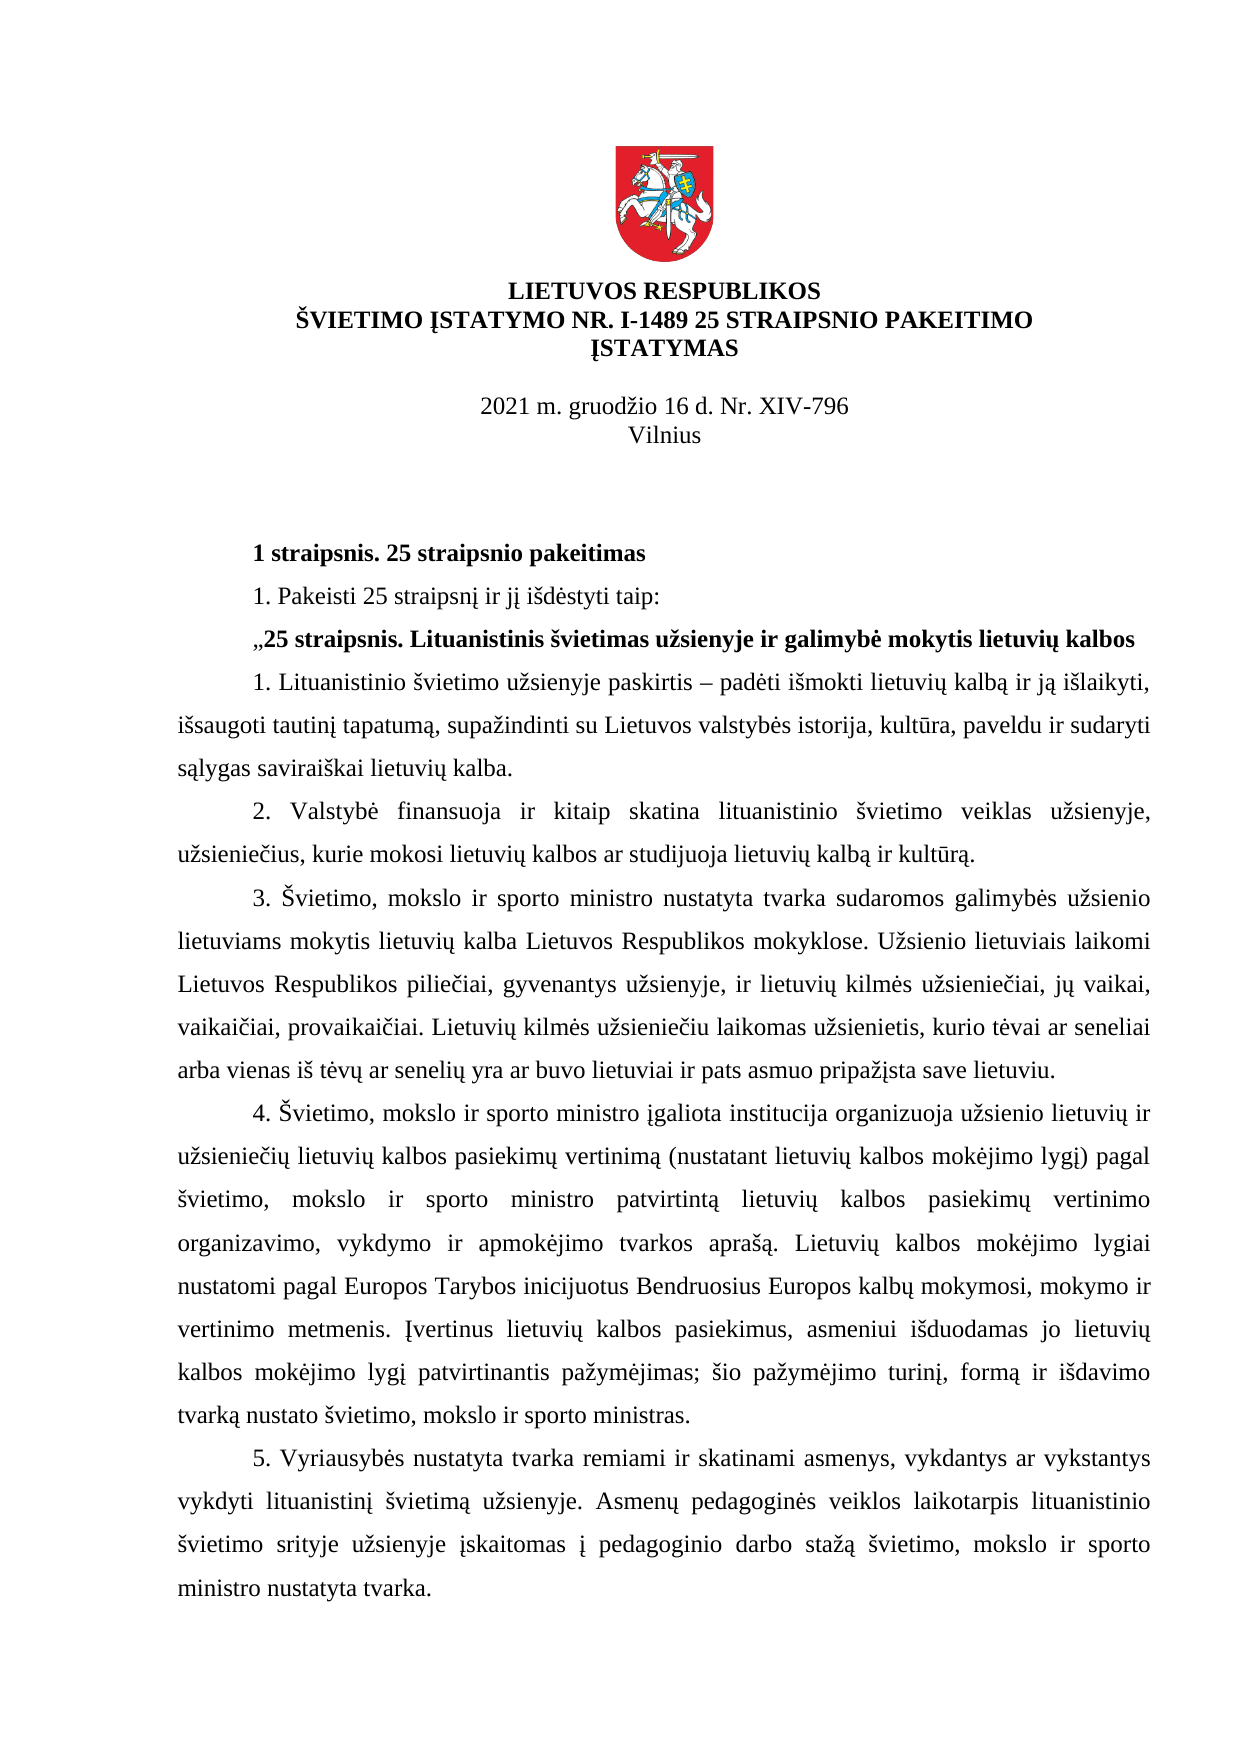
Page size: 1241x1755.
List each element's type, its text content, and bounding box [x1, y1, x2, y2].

text 3. Švietimo, mokslo ir sporto ministro nustatyta tvarka sudaromos galimybės užsienio lietuviams mokytis lietuvių kalba Lietuvos Respublikos mokyklose. Užsienio lietuviais laikomi Lietuvos Respublikos piliečiai, gyvenantys užsienyje, ir lietuvių kilmės užsieniečiai, jų vaikai, vaikaičiai, provaikaičiai. Lietuvių kilmės užsieniečiu laikomas užsienietis, kurio tėvai ar seneliai arba vienas iš tėvų ar senelių yra ar buvo lietuviai ir pats asmuo pripažįsta save lietuviu. [177, 883, 1152, 1084]
text 5. Vyriausybės nustatyta tvarka remiami ir skatinami asmenys, vykdantys ar vykstantys vykdyti lituanistinį švietimą užsienyje. Asmenų pedagoginės veiklos laikotarpis lituanistinio švietimo srityje užsienyje įskaitomas į pedagoginio darbo stažą švietimo, mokslo ir sporto ministro nustatyta tvarka. [177, 1443, 1152, 1601]
text 1. Lituanistinio švietimo užsienyje paskirtis – padėti išmokti lietuvių kalbą ir ją išlaikyti, išsaugoti tautinį tapatumą, supažindinti su Lietuvos valstybės istorija, kultūra, paveldu ir sudaryti sąlygas saviraiškai lietuvių kalba. [177, 667, 1152, 782]
text ĮSTATYMAS [177, 333, 1152, 362]
text 4. Švietimo, mokslo ir sporto ministro įgaliota institucija organizuoja užsienio lietuvių ir užsieniečių lietuvių kalbos pasiekimų vertinimą (nustatant lietuvių kalbos mokėjimo lygį) pagal švietimo, mokslo ir sporto ministro patvirtintą lietuvių kalbos pasiekimų vertinimo organizavimo, vykdymo ir apmokėjimo tvarkos aprašą. Lietuvių kalbos mokėjimo lygiai nustatomi pagal Europos Tarybos inicijuotus Bendruosius Europos kalbų mokymosi, mokymo ir vertinimo metmenis. Įvertinus lietuvių kalbos pasiekimus, asmeniui išduodamas jo lietuvių kalbos mokėjimo lygį patvirtinantis pažymėjimas; šio pažymėjimo turinį, formą ir išdavimo tvarką nustato švietimo, mokslo ir sporto ministras. [177, 1098, 1152, 1429]
text 2. Valstybė finansuoja ir kitaip skatina lituanistinio švietimo veiklas užsienyje, užsieniečius, kurie mokosi lietuvių kalbos ar studijuoja lietuvių kalbą ir kultūrą. [177, 796, 1152, 868]
text 1. Pakeisti 25 straipsnį ir jį išdėstyti taip: [177, 581, 1152, 609]
text 2021 m. gruodžio 16 d. Nr. XIV-796 [177, 391, 1152, 420]
text Vilnius [177, 420, 1152, 448]
text 1 straipsnis. 25 straipsnio pakeitimas [177, 538, 1152, 566]
text ŠVIETIMO ĮSTATYMO NR. I-1489 25 STRAIPSNIO PAKEITIMO [177, 305, 1152, 333]
text „25 straipsnis. Lituanistinis švietimas užsienyje ir galimybė mokytis lietuvių kalbos [177, 624, 1152, 653]
text LIETUVOS RESPUBLIKOS [177, 276, 1152, 305]
